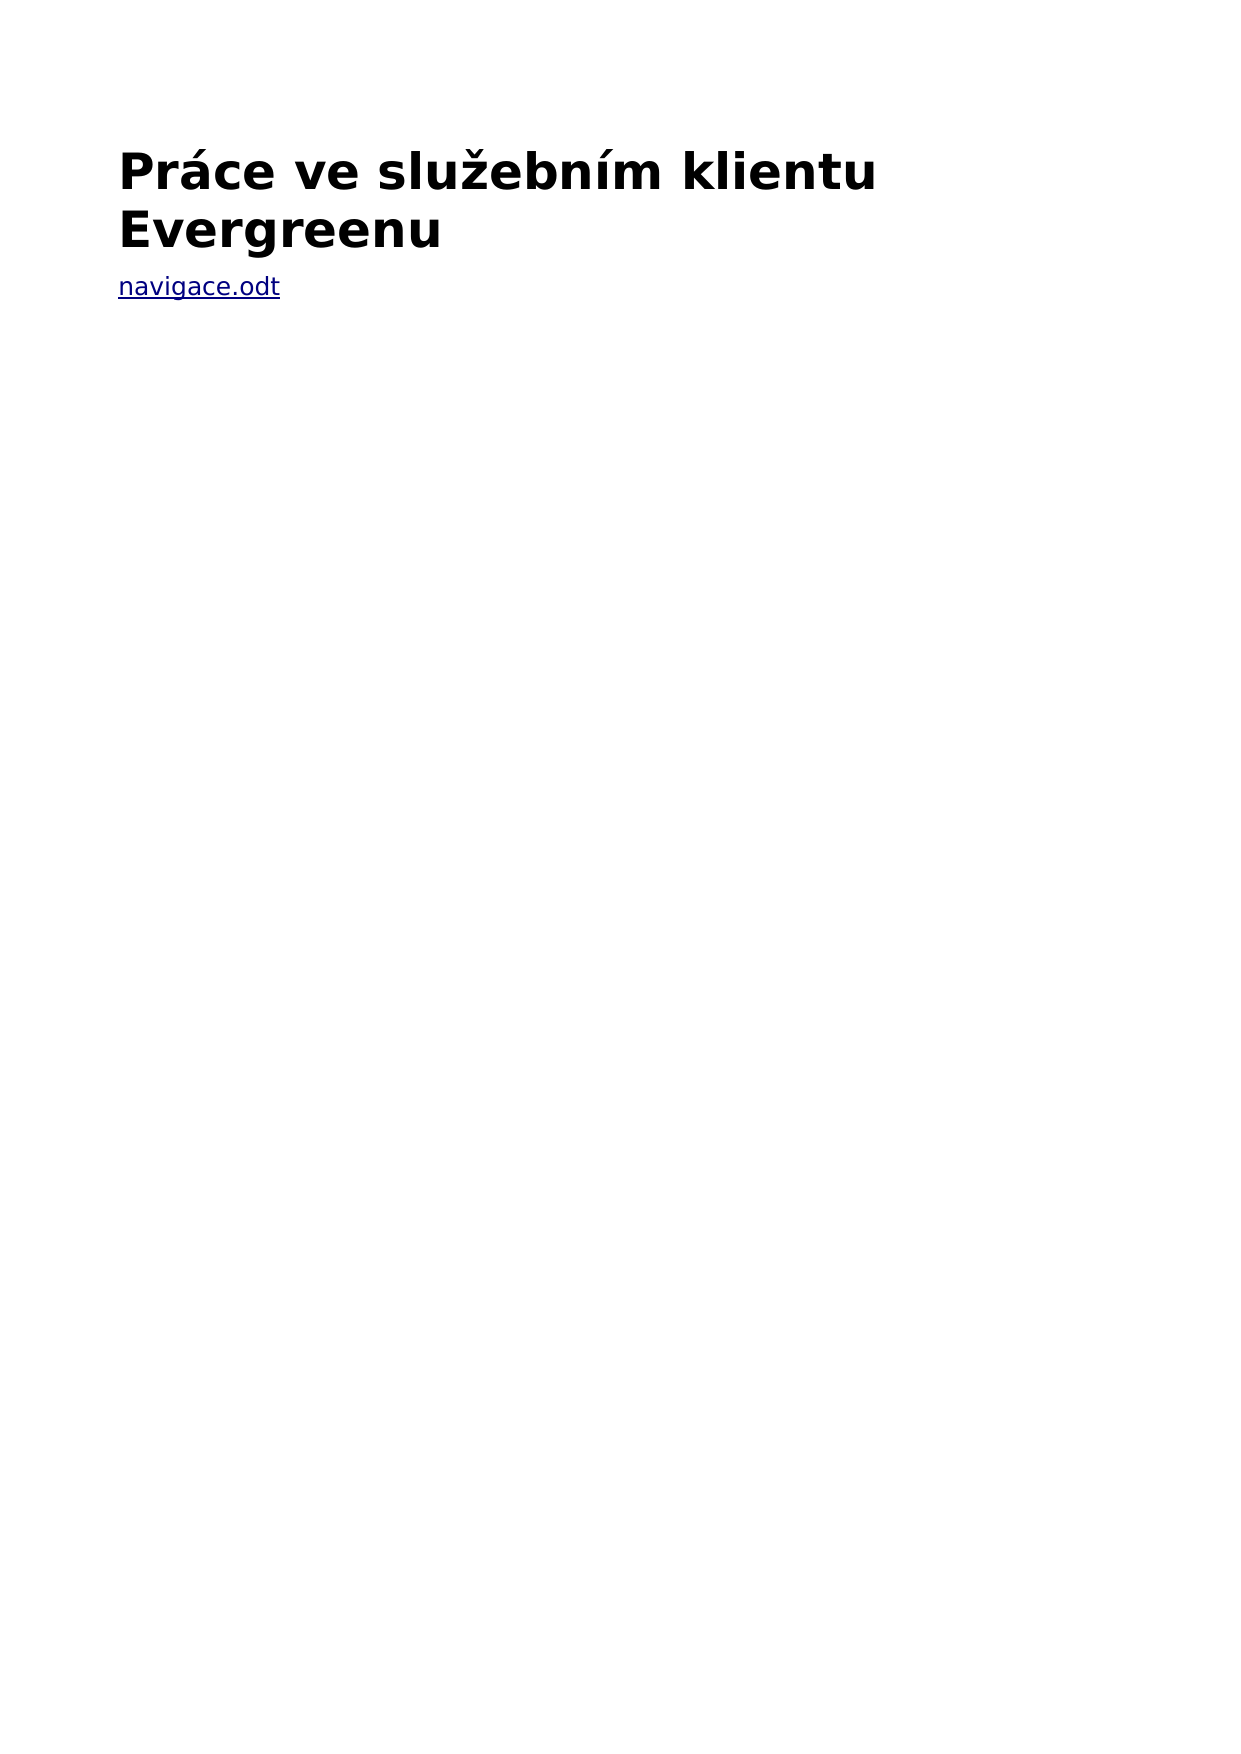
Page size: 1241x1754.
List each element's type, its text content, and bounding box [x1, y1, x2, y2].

text navigace.odt [118, 272, 1122, 301]
subtitle Práce ve služebním klientu Evergreenu [118, 143, 1122, 259]
